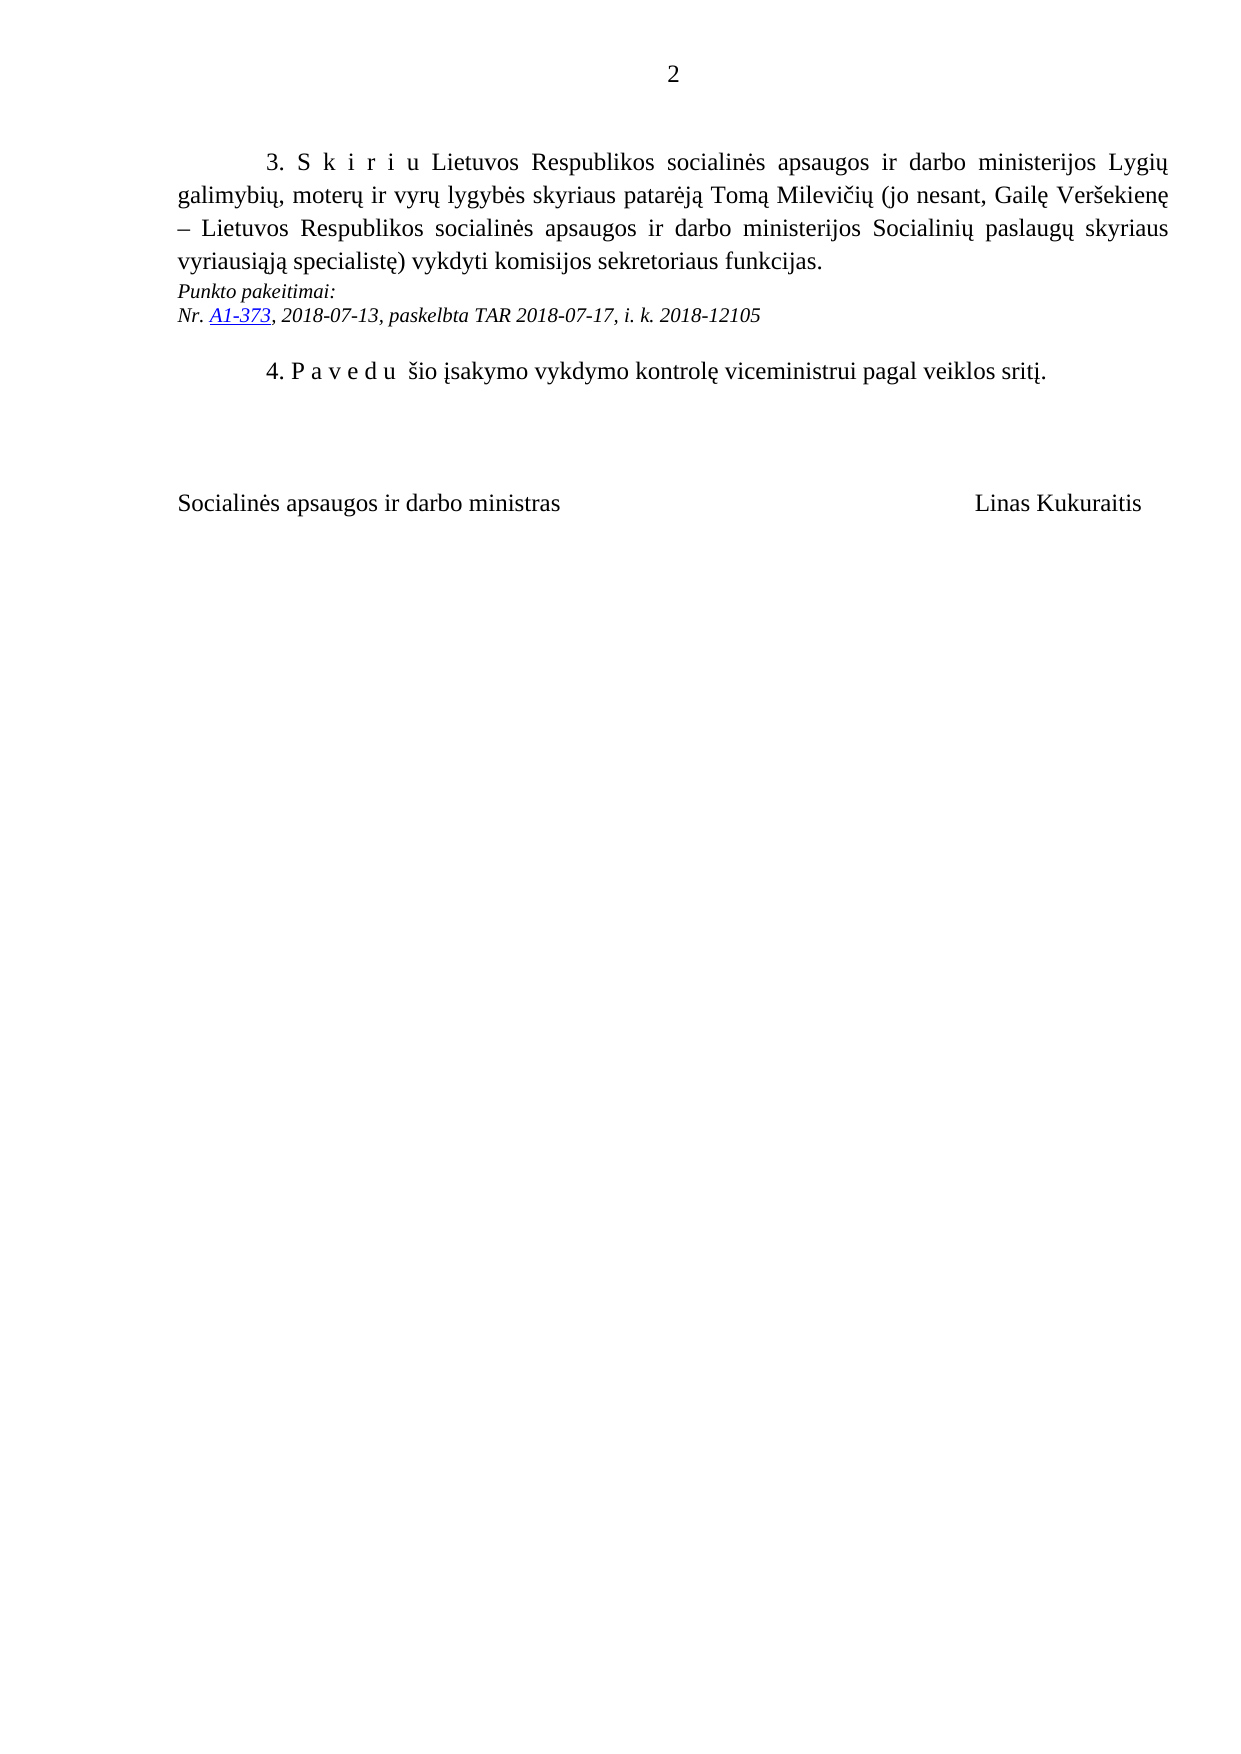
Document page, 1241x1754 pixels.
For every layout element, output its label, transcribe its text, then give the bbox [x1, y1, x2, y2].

text 4. P a v e d u šio įsakymo vykdymo kontrolę viceministrui pagal veiklos sritį. [177, 356, 1169, 384]
text Socialinės apsaugos ir darbo ministras Linas Kukuraitis [177, 488, 1169, 517]
text 3. S k i r i u Lietuvos Respublikos socialinės apsaugos ir darbo ministerijos Lygių galimybių, moterų ir vyrų lygybės skyriaus patarėją Tomą Milevičių (jo nesant, Gailę Veršekienę – Lietuvos Respublikos socialinės apsaugos ir darbo ministerijos Socialinių paslaugų skyriaus vyriausiąją specialistę) vykdyti komisijos sekretoriaus funkcijas. [177, 147, 1169, 275]
text Punkto pakeitimai: [177, 279, 1169, 303]
text Nr. A1-373, 2018-07-13, paskelbta TAR 2018-07-17, i. k. 2018-12105 [177, 303, 1169, 327]
